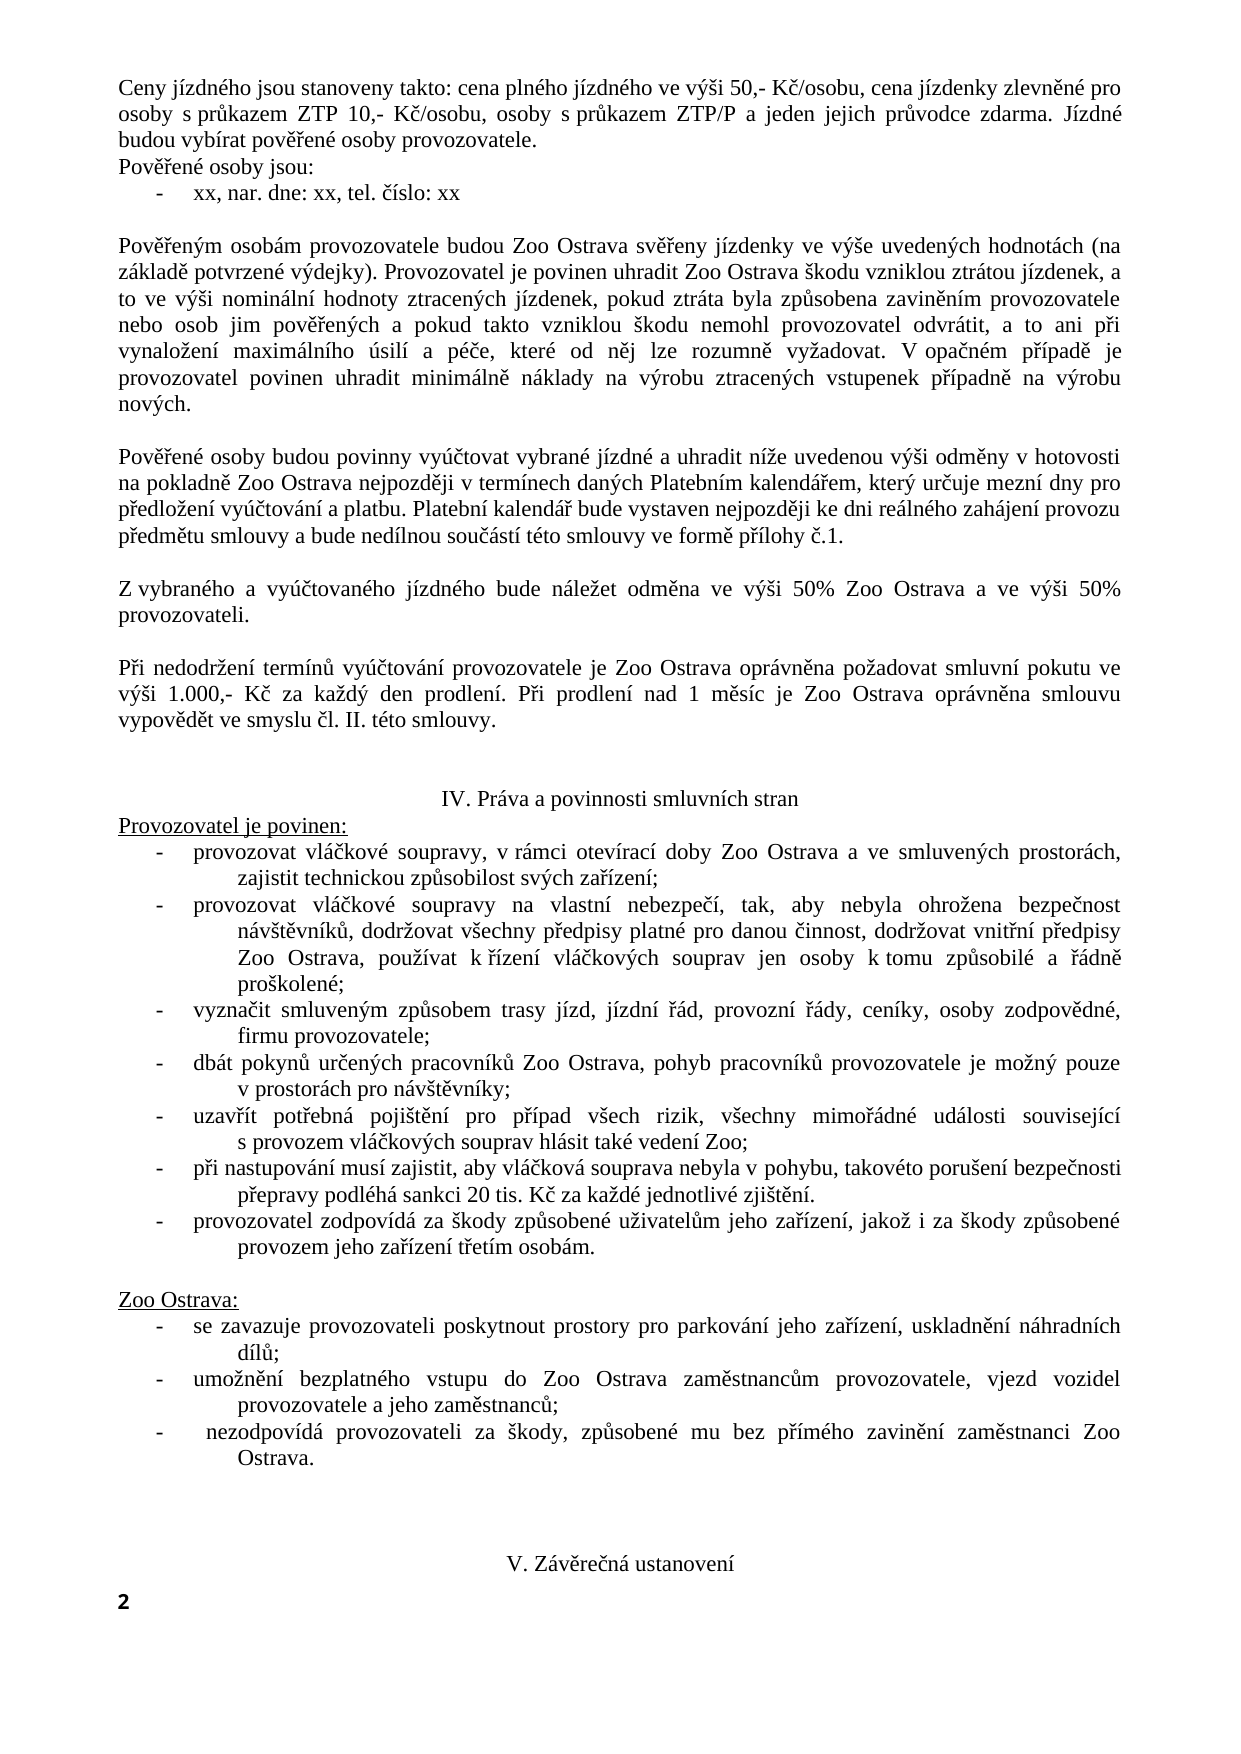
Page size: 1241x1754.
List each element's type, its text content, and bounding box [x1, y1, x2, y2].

text Pověřené osoby jsou: [118, 153, 1122, 179]
text Při nedodržení termínů vyúčtování provozovatele je Zoo Ostrava oprávněna požadovat smluvní pokutu ve výši 1.000,- Kč za každý den prodlení. Při prodlení nad 1 měsíc je Zoo Ostrava oprávněna smlouvu vypovědět ve smyslu čl. II. této smlouvy. [118, 654, 1122, 733]
list uzavřít potřebná pojištění pro případ všech rizik, všechny mimořádné události související s provozem vláčkových souprav hlásit také vedení Zoo; [156, 1102, 1122, 1154]
list provozovat vláčkové soupravy, v rámci otevírací doby Zoo Ostrava a ve smluvených prostorách, zajistit technickou způsobilost svých zařízení; [156, 838, 1122, 891]
list xx, nar. dne: xx, tel. číslo: xx [156, 179, 1122, 206]
text Pověřené osoby budou povinny vyúčtovat vybrané jízdné a uhradit níže uvedenou výši odměny v hotovosti na pokladně Zoo Ostrava nejpozději v termínech daných Platebním kalendářem, který určuje mezní dny pro předložení vyúčtování a platbu. Platební kalendář bude vystaven nejpozději ke dni reálného zahájení provozu předmětu smlouvy a bude nedílnou součástí této smlouvy ve formě přílohy č.1. [118, 443, 1122, 548]
list provozovat vláčkové soupravy na vlastní nebezpečí, tak, aby nebyla ohrožena bezpečnost návštěvníků, dodržovat všechny předpisy platné pro danou činnost, dodržovat vnitřní předpisy Zoo Ostrava, používat k řízení vláčkových souprav jen osoby k tomu způsobilé a řádně proškolené; [156, 891, 1122, 996]
text IV. Práva a povinnosti smluvních stran [118, 785, 1122, 812]
text Zoo Ostrava: [118, 1286, 1122, 1312]
text Ceny jízdného jsou stanoveny takto: cena plného jízdného ve výši 50,- Kč/osobu, cena jízdenky zlevněné pro osoby s průkazem ZTP 10,- Kč/osobu, osoby s průkazem ZTP/P a jeden jejich průvodce zdarma. Jízdné budou vybírat pověřené osoby provozovatele. [118, 74, 1122, 153]
text V. Závěrečná ustanovení [118, 1550, 1122, 1576]
list při nastupování musí zajistit, aby vláčková souprava nebyla v pohybu, takovéto porušení bezpečnosti přepravy podléhá sankci 20 tis. Kč za každé jednotlivé zjištění. [156, 1154, 1122, 1207]
list umožnění bezplatného vstupu do Zoo Ostrava zaměstnancům provozovatele, vjezd vozidel provozovatele a jeho zaměstnanců; [156, 1365, 1122, 1418]
text Z vybraného a vyúčtovaného jízdného bude náležet odměna ve výši 50% Zoo Ostrava a ve výši 50% provozovateli. [118, 574, 1122, 627]
list provozovatel zodpovídá za škody způsobené uživatelům jeho zařízení, jakož i za škody způsobené provozem jeho zařízení třetím osobám. [156, 1207, 1122, 1260]
list se zavazuje provozovateli poskytnout prostory pro parkování jeho zařízení, uskladnění náhradních dílů; [156, 1312, 1122, 1365]
list dbát pokynů určených pracovníků Zoo Ostrava, pohyb pracovníků provozovatele je možný pouze v prostorách pro návštěvníky; [156, 1049, 1122, 1102]
list nezodpovídá provozovateli za škody, způsobené mu bez přímého zavinění zaměstnanci Zoo Ostrava. [156, 1418, 1122, 1471]
list vyznačit smluveným způsobem trasy jízd, jízdní řád, provozní řády, ceníky, osoby zodpovědné, firmu provozovatele; [156, 996, 1122, 1049]
text Pověřeným osobám provozovatele budou Zoo Ostrava svěřeny jízdenky ve výše uvedených hodnotách (na základě potvrzené výdejky). Provozovatel je povinen uhradit Zoo Ostrava škodu vzniklou ztrátou jízdenek, a to ve výši nominální hodnoty ztracených jízdenek, pokud ztráta byla způsobena zaviněním provozovatele nebo osob jim pověřených a pokud takto vzniklou škodu nemohl provozovatel odvrátit, a to ani při vynaložení maximálního úsilí a péče, které od něj lze rozumně vyžadovat. V opačném případě je provozovatel povinen uhradit minimálně náklady na výrobu ztracených vstupenek případně na výrobu nových. [118, 232, 1122, 416]
text Provozovatel je povinen: [118, 812, 1122, 838]
